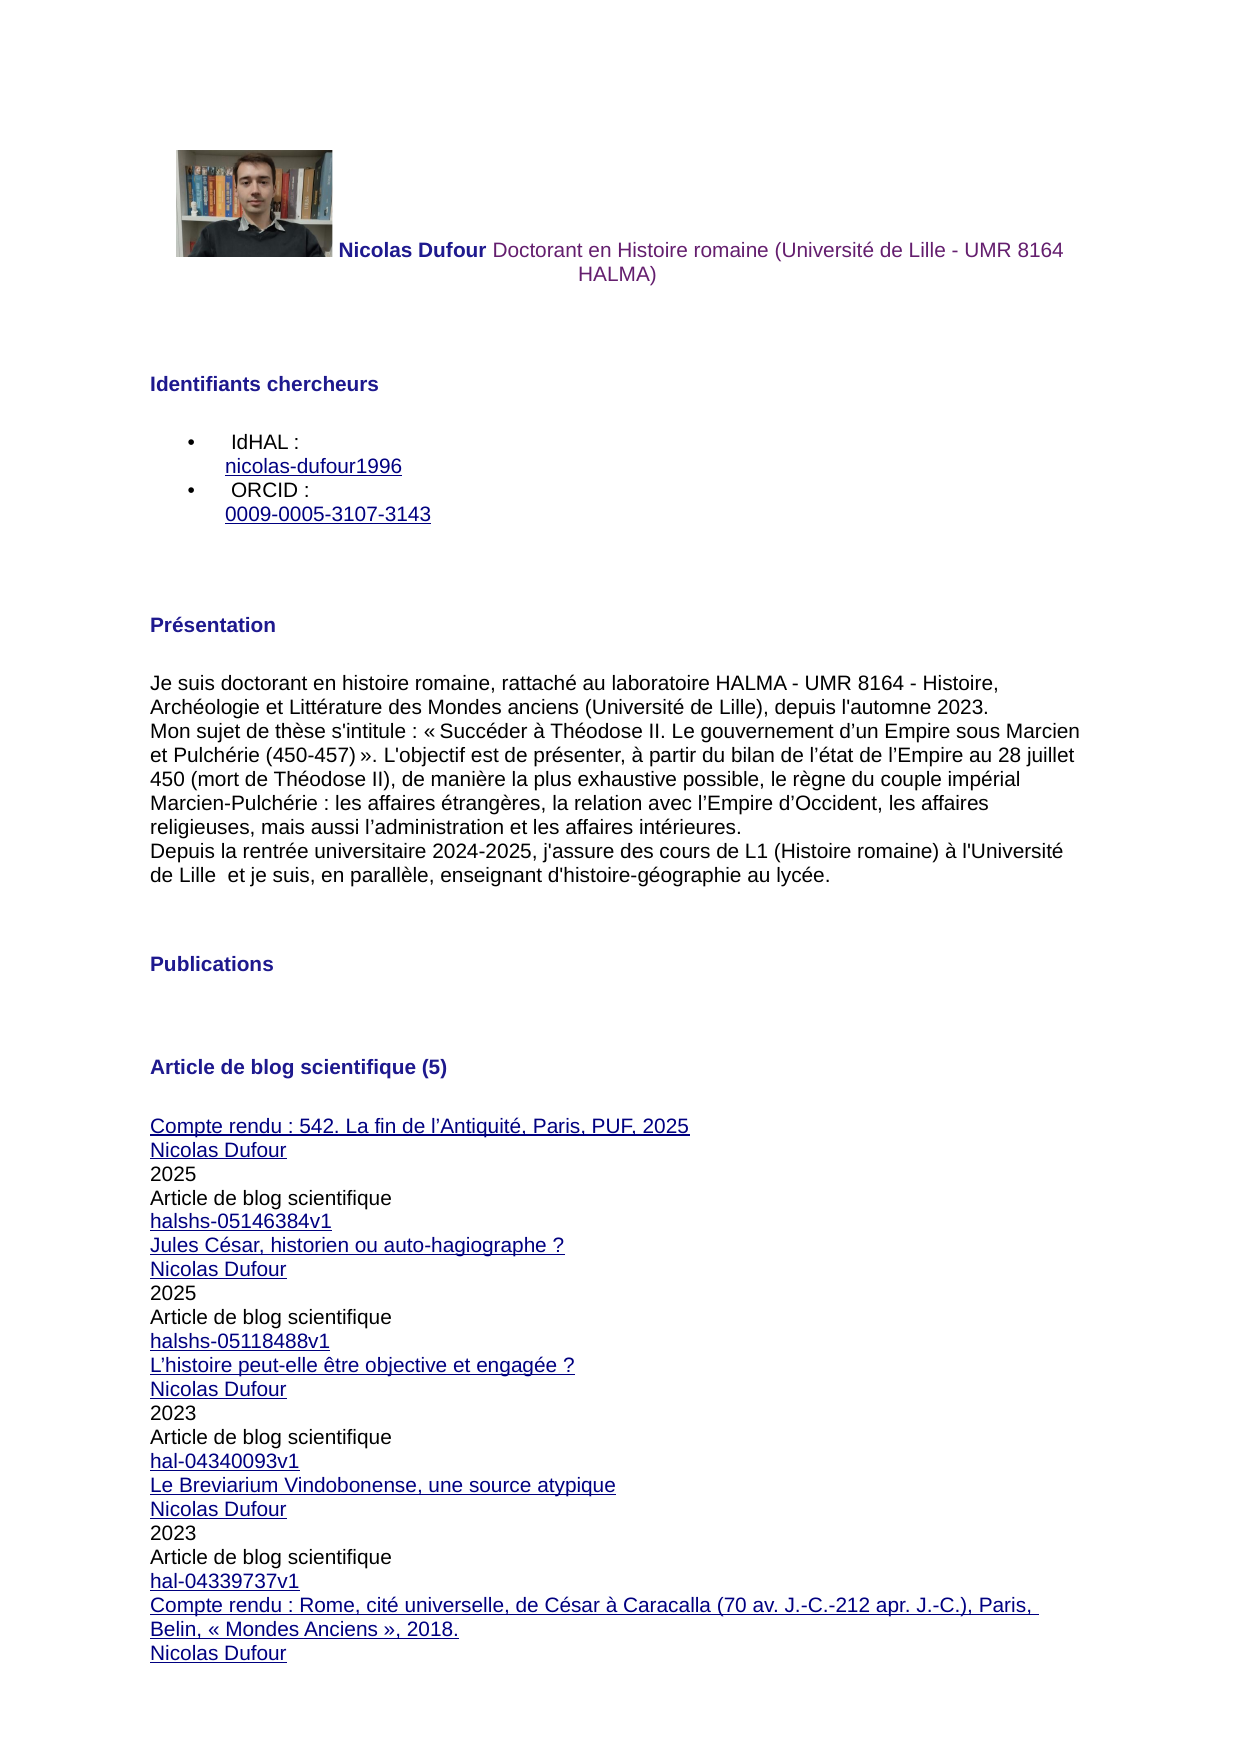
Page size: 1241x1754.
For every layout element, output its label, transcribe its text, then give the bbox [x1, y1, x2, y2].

text Depuis la rentrée universitaire 2024-2025, j'assure des cours de L1 (Histoire romaine) à l'Université de Lille et je suis, en parallèle, enseignant d'histoire-géographie au lycée. [150, 838, 1090, 886]
text Mon sujet de thèse s'intitule : « Succéder à Théodose II. Le gouvernement d’un Empire sous Marcien et Pulchérie (450-457) ». L'objectif est de présenter, à partir du bilan de l’état de l’Empire au 28 juillet 450 (mort de Théodose II), de manière la plus exhaustive possible, le règne du couple impérial Marcien-Pulchérie : les affaires étrangères, la relation avec l’Empire d’Occident, les affaires religieuses, mais aussi l’administration et les affaires intérieures. [150, 719, 1090, 838]
subtitle Article de blog scientifique (5) [150, 1055, 1090, 1079]
picture [176, 150, 333, 257]
table_cell L’histoire peut-elle être objective et engagée ? Nicolas Dufour 2023 Article de blog scientifique hal-04340093v1 [150, 1353, 1090, 1473]
subtitle Publications [150, 952, 1090, 976]
table_cell Le Breviarium Vindobonense, une source atypique Nicolas Dufour 2023 Article de blog scientifique hal-04339737v1 [150, 1473, 1090, 1593]
text Je suis doctorant en histoire romaine, rattaché au laboratoire HALMA - UMR 8164 - Histoire, Archéologie et Littérature des Mondes anciens (Université de Lille), depuis l'automne 2023. [150, 671, 1090, 719]
subtitle Présentation [150, 612, 1090, 636]
list ORCID : [187, 478, 1090, 502]
table_cell Compte rendu : Rome, cité universelle, de César à Caracalla (70 av. J.-C.-212 apr. J.-C.), Paris, Belin, « Mondes Anciens », 2018. Nicolas Dufour [150, 1593, 1090, 1664]
list 0009-0005-3107-3143 [187, 502, 1090, 526]
subtitle Nicolas Dufour Doctorant en Histoire romaine (Université de Lille - UMR 8164 HALMA) [150, 150, 1090, 285]
subtitle Identifiants chercheurs [150, 372, 1090, 396]
table_cell Jules César, historien ou auto-hagiographe ? Nicolas Dufour 2025 Article de blog scientifique halshs-05118488v1 [150, 1233, 1090, 1353]
list IdHAL : [187, 430, 1090, 454]
list nicolas-dufour1996 [187, 454, 1090, 478]
table_header Compte rendu : 542. La fin de l’Antiquité, Paris, PUF, 2025 Nicolas Dufour 2025 Article de blog scientifique halshs-05146384v1 [150, 1114, 1090, 1233]
